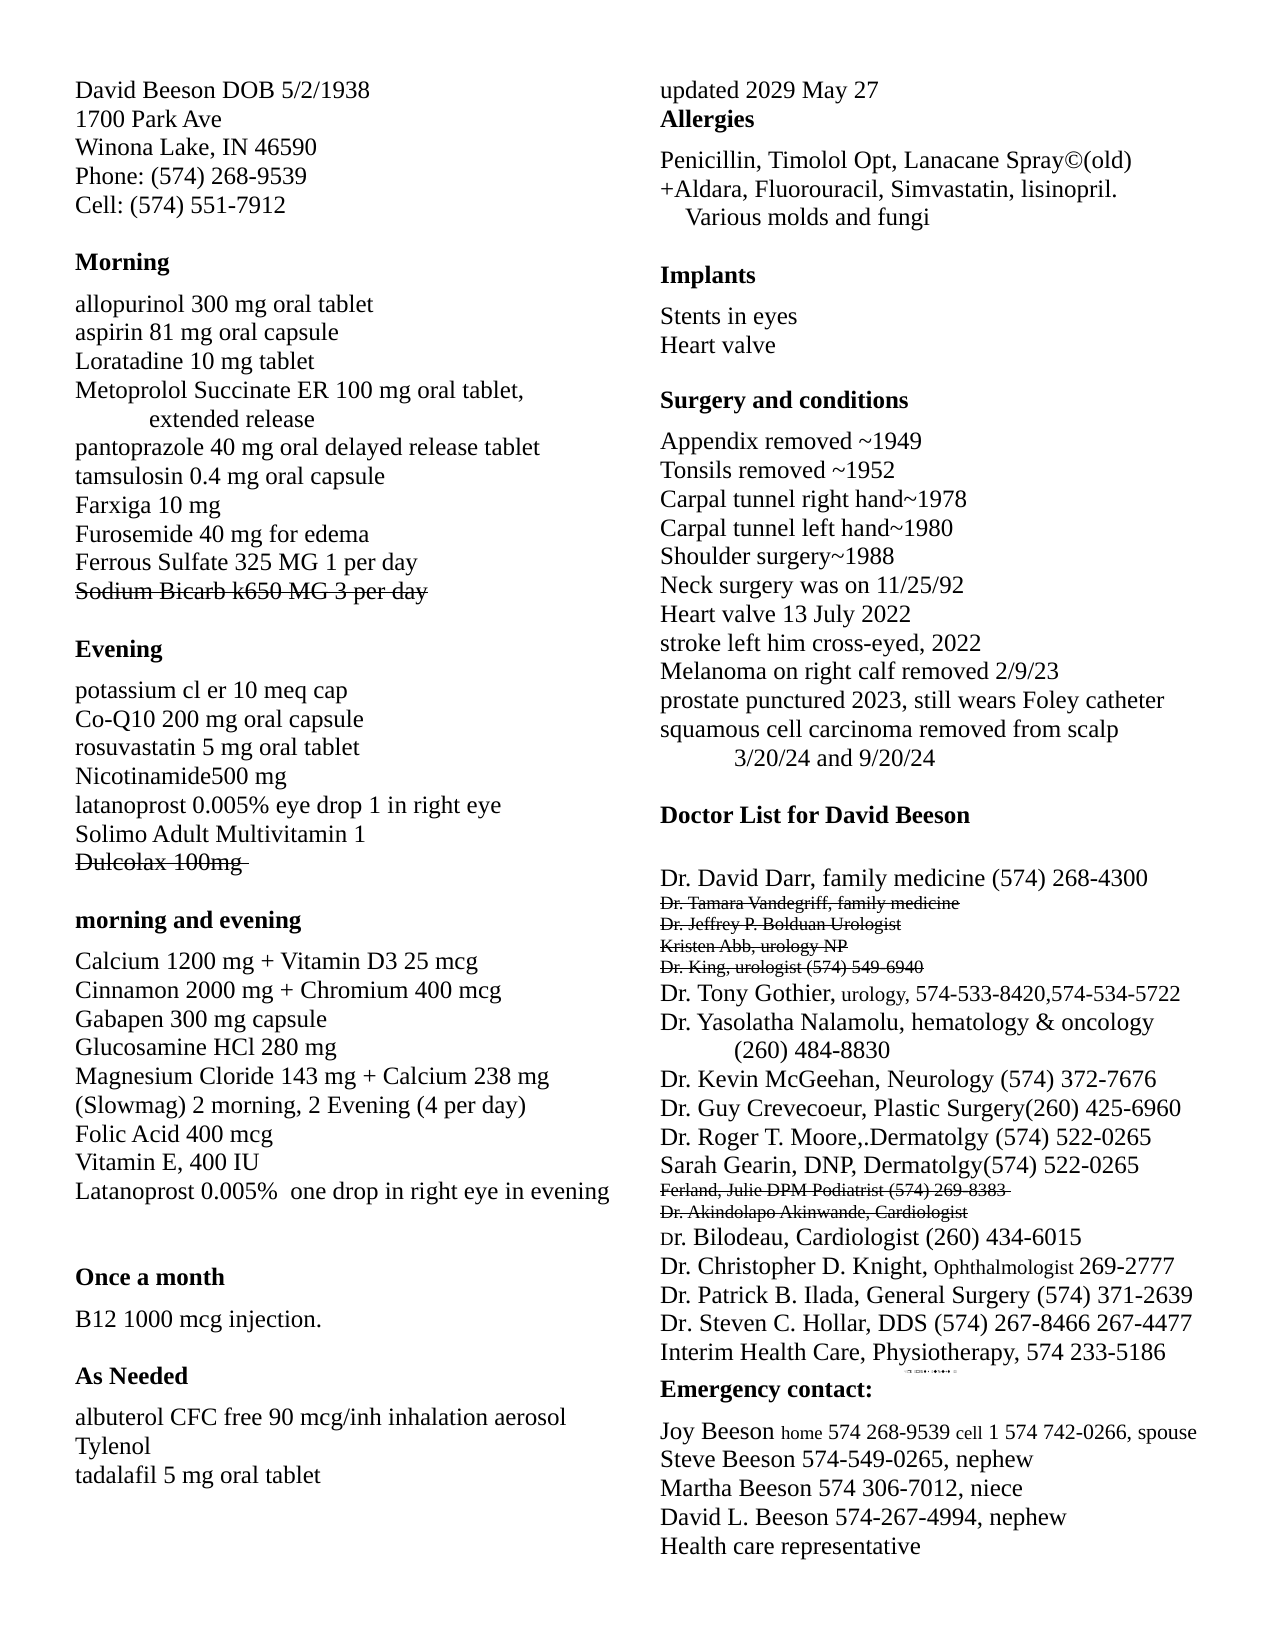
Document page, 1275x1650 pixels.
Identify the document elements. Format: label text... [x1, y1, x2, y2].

text Dr. Roger T. Moore,.Dermatolgy (574) 522-0265 [660, 1122, 1200, 1150]
text B12 1000 mcg injection. [75, 1304, 615, 1332]
text Once a month [75, 1262, 615, 1291]
text David L. Beeson 574-267-4994, nephew [660, 1502, 1200, 1531]
text Dr. Guy Crevecoeur, Plastic Surgery(260) 425-6960 [660, 1093, 1200, 1122]
text Dr. Yasolatha Nalamolu, hematology & oncology (260) 484-8830 [660, 1007, 1200, 1064]
text Penicillin, Timolol Opt, Lanacane Spray©(old)+Aldara, Fluorouracil, Simvastatin, lisinopril. Various molds and fungi [660, 145, 1200, 260]
text potassium cl er 10 meq cap Co-Q10 200 mg oral capsule rosuvastatin 5 mg oral tablet Nicotinamide500 mg latanoprost 0.005% eye drop 1 in right eye Solimo Adult Multivitamin 1 Dulcolax 100mg [75, 675, 615, 905]
text Dr. Jeffrey P. Bolduan Urologist [660, 913, 1200, 935]
text Steve Beeson 574-549-0265, nephew [660, 1444, 1200, 1473]
text Dr. Christopher D. Knight, Ophthalmologist 269-2777 [660, 1251, 1200, 1280]
text morning and evening [75, 905, 615, 934]
text Kristen Abb, urology NP [660, 935, 1200, 956]
text Surgery and conditions [660, 385, 1200, 414]
text Health care representative [660, 1531, 1200, 1559]
text Evening [75, 634, 615, 662]
text Dr. King, urologist (574) 549-6940 [660, 956, 1200, 978]
text Implants [660, 260, 1200, 289]
text Dr. Steven C. Hollar, DDS (574) 267-8466 267-4477 [660, 1308, 1200, 1337]
text Dr. Tamara Vandegriff, family medicine [660, 892, 1200, 913]
text Allergies [660, 104, 1200, 132]
text Dr. Bilodeau, Cardiologist (260) 434-6015 [660, 1222, 1200, 1251]
text Dr. David Darr, family medicine (574) 268-4300 [660, 863, 1200, 892]
text Calcium 1200 mg + Vitamin D3 25 mcg Cinnamon 2000 mg + Chromium 400 mcg Gabapen 300 mg capsule Glucosamine HCl 280 mg Magnesium Cloride 143 mg + Calcium 238 mg (Slowmag) 2 morning, 2 Evening (4 per day) Folic Acid 400 mcg Vitamin E, 400 IU Latanoprost 0.005% one drop in right eye in evening [75, 946, 615, 1262]
text Dr. Patrick B. Ilada, General Surgery (574) 371-2639 [660, 1280, 1200, 1308]
text Dr. Akindolapo Akinwande, Cardiologist [660, 1201, 1200, 1222]
text Sarah Gearin, DNP, Dermatolgy(574) 522-0265 [660, 1150, 1200, 1179]
text Martha Beeson 574 306-7012, niece [660, 1473, 1200, 1502]
text allopurinol 300 mg oral tablet aspirin 81 mg oral capsule Loratadine 10 mg tablet Metoprolol Succinate ER 100 mg oral tablet, extended release pantoprazole 40 mg oral delayed release tablet tamsulosin 0.4 mg oral capsule Farxiga 10 mg Furosemide 40 mg for edema [75, 289, 615, 547]
text Stents in eyes [660, 301, 1200, 330]
text Heart valve [660, 330, 1200, 359]
text Ferrous Sulfate 325 MG 1 per day Sodium Bicarb k650 MG 3 per day [75, 547, 615, 634]
text Emergency contact: [660, 1374, 1200, 1403]
text Dr. Tony Gothier, urology, 574-533-8420,574-534-5722 [660, 978, 1200, 1007]
text updated 2029 May 27 [660, 75, 1200, 104]
text David Beeson DOB 5/2/1938 1700 Park Ave Winona Lake, IN 46590 Phone: (574) 268-9539 Cell: (574) 551-7912 Morning [75, 75, 615, 276]
text albuterol CFC free 90 mcg/inh inhalation aerosol Tylenol tadalafil 5 mg oral tablet [75, 1402, 615, 1489]
text Interim Health Care, Physiotherapy, 574 233-5186 [660, 1337, 1200, 1366]
text Appendix removed ~1949 Tonsils removed ~1952 Carpal tunnel right hand~1978 Carpal tunnel left hand~1980 Shoulder surgery~1988 Neck surgery was on 11/25/92 Heart valve 13 July 2022 stroke left him cross-eyed, 2022 Melanoma on right calf removed 2/9/23 prostate punctured 2023, still wears Foley catheter squamous cell carcinoma removed from scalp 3/20/24 and 9/20/24 [660, 426, 1200, 771]
text As Needed [75, 1361, 615, 1390]
text Dr. Kevin McGeehan, Neurology (574) 372-7676 [660, 1064, 1200, 1093]
text Ferland, Julie DPM Podiatrist (574) 269-8383 [660, 1179, 1200, 1201]
text Doctor List for David Beeson [660, 800, 1200, 829]
text Joy Beeson home 574 268-9539 cell 1 574 742-0266, spouse [660, 1416, 1200, 1444]
